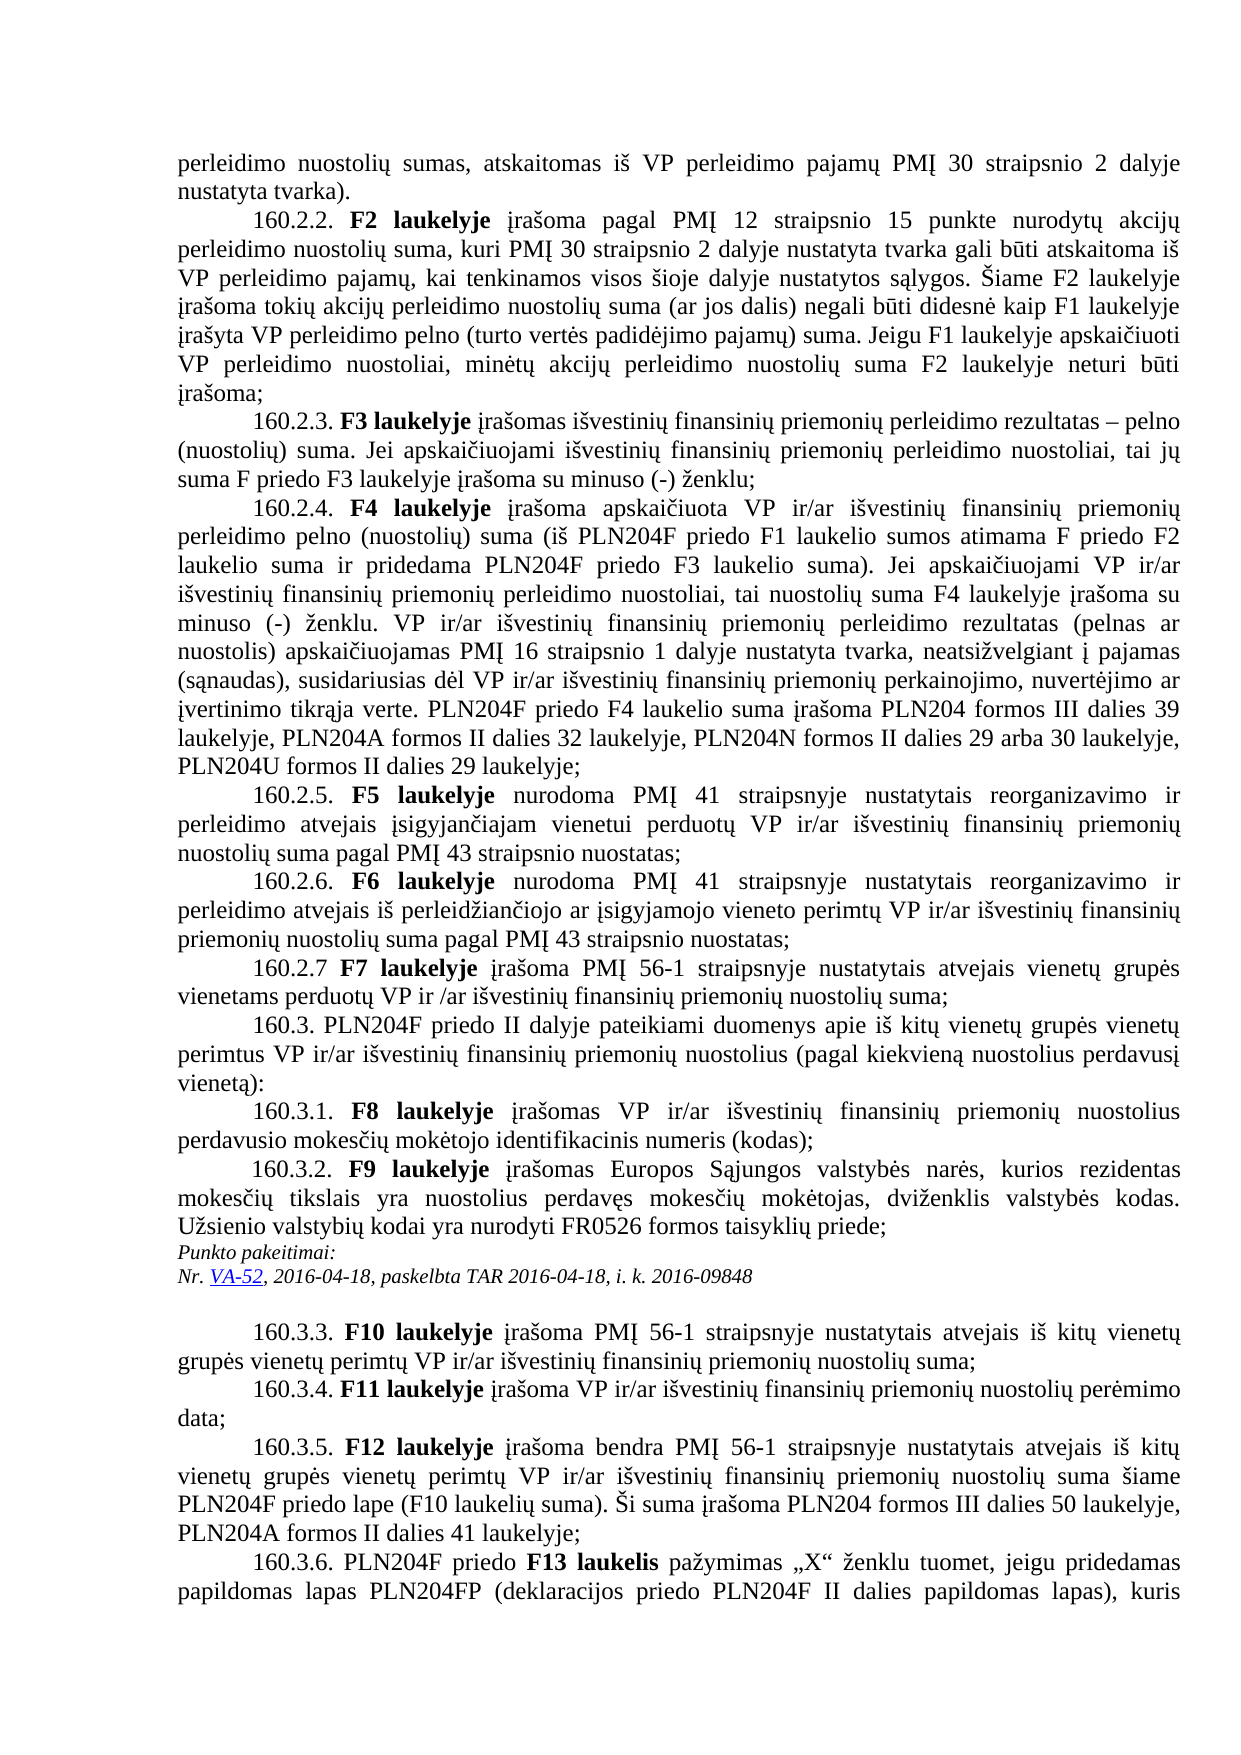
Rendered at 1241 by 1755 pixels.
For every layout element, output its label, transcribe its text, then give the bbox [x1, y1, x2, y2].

text 160.3. PLN204F priedo II dalyje pateikiami duomenys apie iš kitų vienetų grupės vienetų perimtus VP ir/ar išvestinių finansinių priemonių nuostolius (pagal kiekvieną nuostolius perdavusį vienetą): [177, 1010, 1181, 1096]
text perleidimo nuostolių sumas, atskaitomas iš VP perleidimo pajamų PMĮ 30 straipsnio 2 dalyje nustatyta tvarka). [177, 148, 1181, 205]
text 160.2.6. F6 laukelyje nurodoma PMĮ 41 straipsnyje nustatytais reorganizavimo ir perleidimo atvejais iš perleidžiančiojo ar įsigyjamojo vieneto perimtų VP ir/ar išvestinių finansinių priemonių nuostolių suma pagal PMĮ 43 straipsnio nuostatas; [177, 866, 1181, 953]
text 160.2.2. F2 laukelyje įrašoma pagal PMĮ 12 straipsnio 15 punkte nurodytų akcijų perleidimo nuostolių suma, kuri PMĮ 30 straipsnio 2 dalyje nustatyta tvarka gali būti atskaitoma iš VP perleidimo pajamų, kai tenkinamos visos šioje dalyje nustatytos sąlygos. Šiame F2 laukelyje įrašoma tokių akcijų perleidimo nuostolių suma (ar jos dalis) negali būti didesnė kaip F1 laukelyje įrašyta VP perleidimo pelno (turto vertės padidėjimo pajamų) suma. Jeigu F1 laukelyje apskaičiuoti VP perleidimo nuostoliai, minėtų akcijų perleidimo nuostolių suma F2 laukelyje neturi būti įrašoma; [177, 205, 1181, 406]
text 160.3.4. F11 laukelyje įrašoma VP ir/ar išvestinių finansinių priemonių nuostolių perėmimo data; [177, 1374, 1181, 1432]
text 160.3.2. F9 laukelyje įrašomas Europos Sąjungos valstybės narės, kurios rezidentas mokesčių tikslais yra nuostolius perdavęs mokesčių mokėtojas, dviženklis valstybės kodas. Užsienio valstybių kodai yra nurodyti FR0526 formos taisyklių priede; [177, 1154, 1181, 1240]
text 160.2.3. F3 laukelyje įrašomas išvestinių finansinių priemonių perleidimo rezultatas – pelno (nuostolių) suma. Jei apskaičiuojami išvestinių finansinių priemonių perleidimo nuostoliai, tai jų suma F priedo F3 laukelyje įrašoma su minuso (-) ženklu; [177, 406, 1181, 493]
text Nr. VA-52, 2016-04-18, paskelbta TAR 2016-04-18, i. k. 2016-09848 [177, 1264, 1181, 1288]
text 160.3.1. F8 laukelyje įrašomas VP ir/ar išvestinių finansinių priemonių nuostolius perdavusio mokesčių mokėtojo identifikacinis numeris (kodas); [177, 1096, 1181, 1154]
text 160.3.3. F10 laukelyje įrašoma PMĮ 56-1 straipsnyje nustatytais atvejais iš kitų vienetų grupės vienetų perimtų VP ir/ar išvestinių finansinių priemonių nuostolių suma; [177, 1317, 1181, 1374]
text 160.2.5. F5 laukelyje nurodoma PMĮ 41 straipsnyje nustatytais reorganizavimo ir perleidimo atvejais įsigyjančiajam vienetui perduotų VP ir/ar išvestinių finansinių priemonių nuostolių suma pagal PMĮ 43 straipsnio nuostatas; [177, 780, 1181, 866]
text Punkto pakeitimai: [177, 1240, 1181, 1264]
text 160.3.6. PLN204F priedo F13 laukelis pažymimas „X“ ženklu tuomet, jeigu pridedamas papildomas lapas PLN204FP (deklaracijos priedo PLN204F II dalies papildomas lapas), kuris [177, 1547, 1181, 1604]
text 160.2.7 F7 laukelyje įrašoma PMĮ 56-1 straipsnyje nustatytais atvejais vienetų grupės vienetams perduotų VP ir /ar išvestinių finansinių priemonių nuostolių suma; [177, 953, 1181, 1010]
text 160.3.5. F12 laukelyje įrašoma bendra PMĮ 56-1 straipsnyje nustatytais atvejais iš kitų vienetų grupės vienetų perimtų VP ir/ar išvestinių finansinių priemonių nuostolių suma šiame PLN204F priedo lape (F10 laukelių suma). Ši suma įrašoma PLN204 formos III dalies 50 laukelyje, PLN204A formos II dalies 41 laukelyje; [177, 1432, 1181, 1547]
text 160.2.4. F4 laukelyje įrašoma apskaičiuota VP ir/ar išvestinių finansinių priemonių perleidimo pelno (nuostolių) suma (iš PLN204F priedo F1 laukelio sumos atimama F priedo F2 laukelio suma ir pridedama PLN204F priedo F3 laukelio suma). Jei apskaičiuojami VP ir/ar išvestinių finansinių priemonių perleidimo nuostoliai, tai nuostolių suma F4 laukelyje įrašoma su minuso (-) ženklu. VP ir/ar išvestinių finansinių priemonių perleidimo rezultatas (pelnas ar nuostolis) apskaičiuojamas PMĮ 16 straipsnio 1 dalyje nustatyta tvarka, neatsižvelgiant į pajamas (sąnaudas), susidariusias dėl VP ir/ar išvestinių finansinių priemonių perkainojimo, nuvertėjimo ar įvertinimo tikrąja verte. PLN204F priedo F4 laukelio suma įrašoma PLN204 formos III dalies 39 laukelyje, PLN204A formos II dalies 32 laukelyje, PLN204N formos II dalies 29 arba 30 laukelyje, PLN204U formos II dalies 29 laukelyje; [177, 493, 1181, 780]
